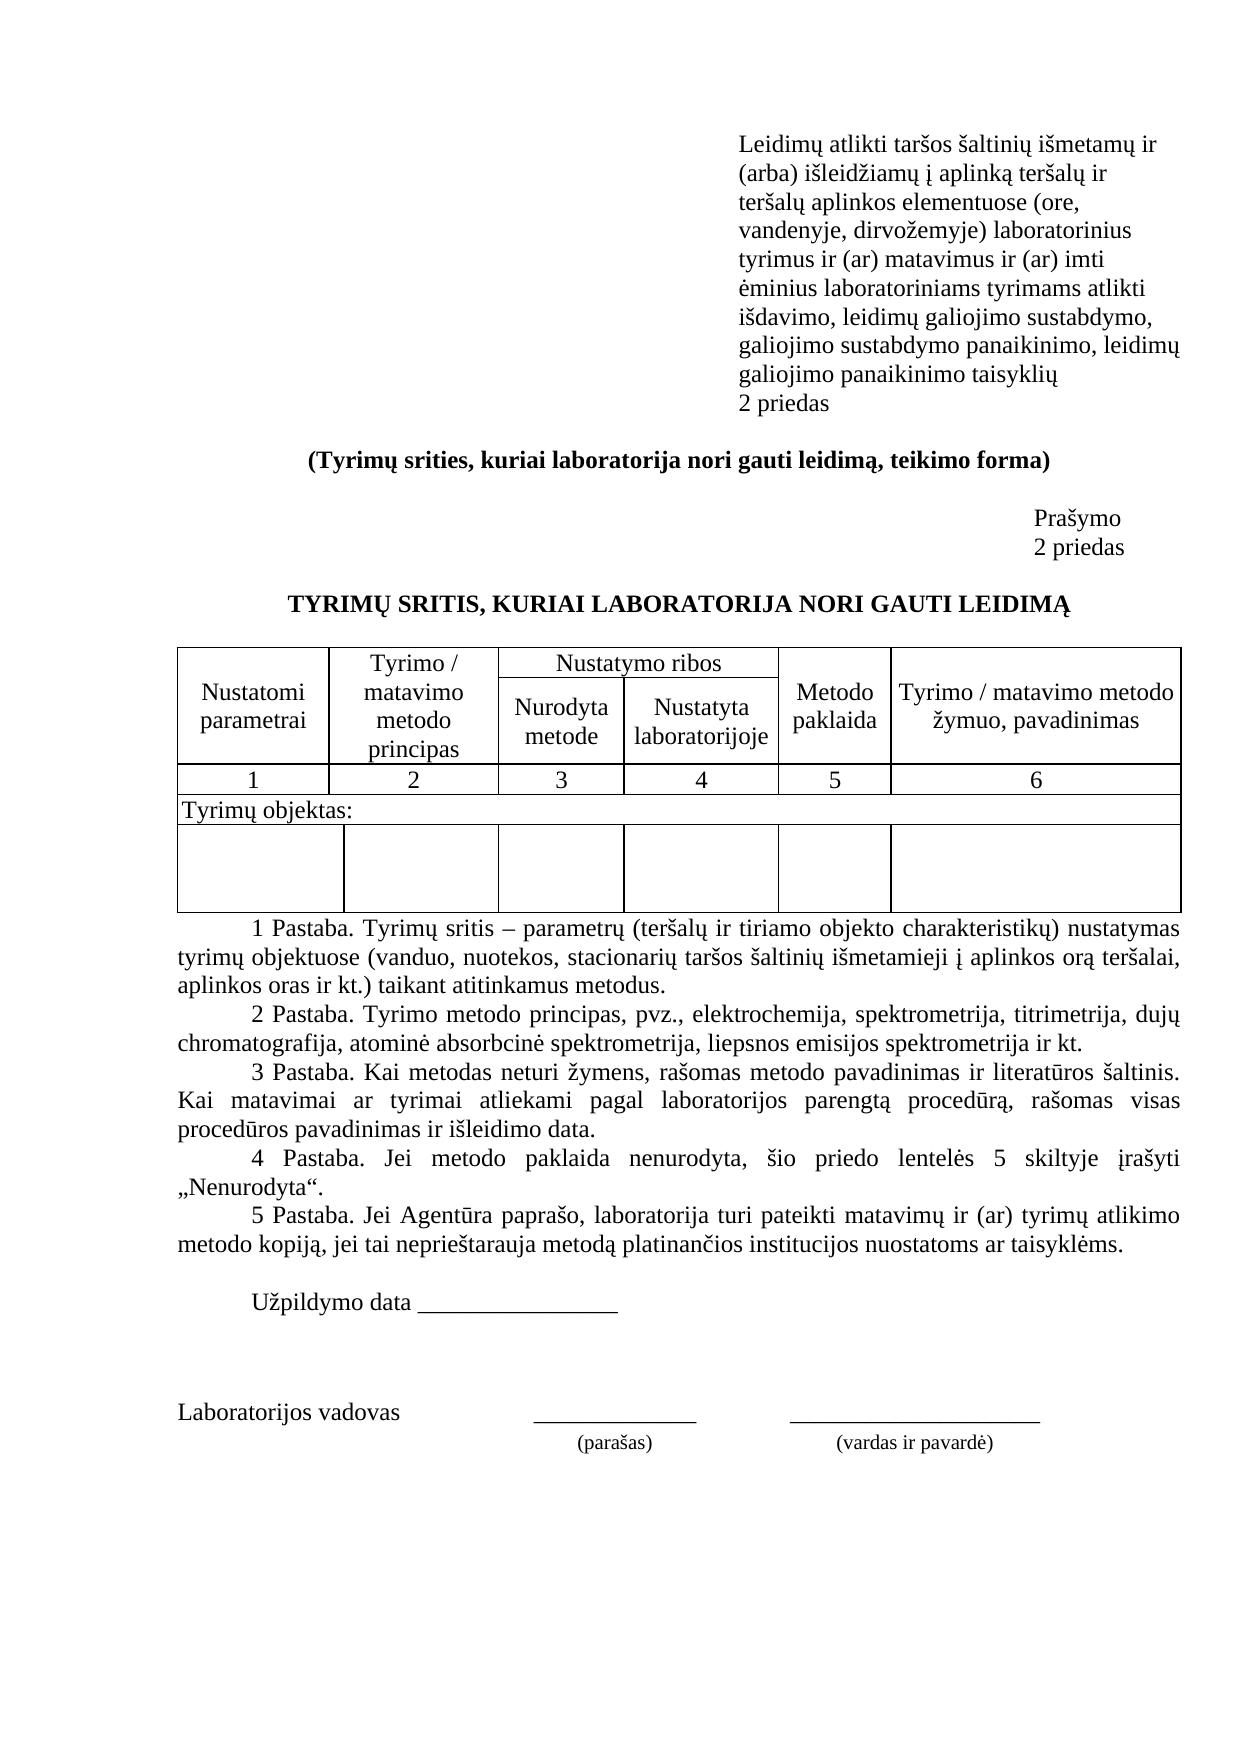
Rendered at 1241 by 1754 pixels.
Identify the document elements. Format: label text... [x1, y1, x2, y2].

table_header Metodo paklaida [779, 648, 890, 763]
text galiojimo panaikinimo taisyklių [177, 359, 1181, 388]
text Prašymo [177, 503, 1181, 532]
table_cell 5 [779, 765, 890, 793]
text 2 Pastaba. Tyrimo metodo principas, pvz., elektrochemija, spektrometrija, titrimetrija, dujų chromatografija, atominė absorbcinė spektrometrija, liepsnos emisijos spektrometrija ir kt. [177, 999, 1181, 1057]
table_cell 1 [178, 765, 328, 793]
text (arba) išleidžiamų į aplinką teršalų ir [177, 158, 1181, 187]
text (Tyrimų srities, kuriai laboratorija nori gauti leidimą, teikimo forma) [177, 445, 1181, 474]
table_cell Nurodyta metode [499, 678, 623, 763]
text (parašas) (vardas ir pavardė) [177, 1426, 1181, 1455]
text TYRIMŲ SRITIS, KURIAI LABORATORIJA NORI GAUTI LEIDIMĄ [177, 589, 1181, 618]
table_cell Nustatyta laboratorijoje [625, 678, 778, 763]
text Leidimų atlikti taršos šaltinių išmetamų ir [177, 129, 1181, 158]
table_header Tyrimo / matavimo metodo principas [330, 648, 498, 763]
text ėminius laboratoriniams tyrimams atlikti [177, 273, 1181, 302]
text Užpildymo data ________________ [177, 1287, 1181, 1316]
text vandenyje, dirvožemyje) laboratorinius [177, 215, 1181, 244]
text tyrimus ir (ar) matavimus ir (ar) imti [177, 244, 1181, 273]
table_cell [345, 825, 498, 912]
text 3 Pastaba. Kai metodas neturi žymens, rašomas metodo pavadinimas ir literatūros šaltinis. Kai matavimai ar tyrimai atliekami pagal laboratorijos parengtą procedūrą, rašomas visas procedūros pavadinimas ir išleidimo data. [177, 1057, 1181, 1143]
text Laboratorijos vadovas _____________ ____________________ [177, 1397, 1181, 1426]
text 4 Pastaba. Jei metodo paklaida nenurodyta, šio priedo lentelės 5 skiltyje įrašyti „Nenurodyta“. [177, 1143, 1181, 1201]
text 1 Pastaba. Tyrimų sritis – parametrų (teršalų ir tiriamo objekto charakteristikų) nustatymas tyrimų objektuose (vanduo, nuotekos, stacionarių taršos šaltinių išmetamieji į aplinkos orą teršalai, aplinkos oras ir kt.) taikant atitinkamus metodus. [177, 913, 1181, 999]
table_cell 2 [330, 765, 498, 793]
text 2 priedas [177, 388, 1181, 417]
table_header Nustatymo ribos [499, 648, 778, 677]
table_cell [625, 825, 778, 912]
table_header Tyrimo / matavimo metodo žymuo, pavadinimas [892, 648, 1180, 763]
text 2 priedas [177, 532, 1181, 560]
table_cell 4 [625, 765, 778, 793]
table_cell 6 [892, 765, 1180, 793]
table_cell 3 [499, 765, 623, 793]
table_cell Tyrimų objektas: [178, 795, 1180, 824]
table_header Nustatomi parametrai [178, 648, 328, 763]
table_cell [178, 825, 343, 912]
text galiojimo sustabdymo panaikinimo, leidimų [177, 330, 1181, 359]
table_cell [499, 825, 623, 912]
text teršalų aplinkos elementuose (ore, [177, 187, 1181, 215]
text 5 Pastaba. Jei Agentūra paprašo, laboratorija turi pateikti matavimų ir (ar) tyrimų atlikimo metodo kopiją, jei tai neprieštarauja metodą platinančios institucijos nuostatoms ar taisyklėms. [177, 1201, 1181, 1258]
text išdavimo, leidimų galiojimo sustabdymo, [177, 302, 1181, 330]
table_cell [779, 825, 890, 912]
table_cell [892, 825, 1180, 912]
